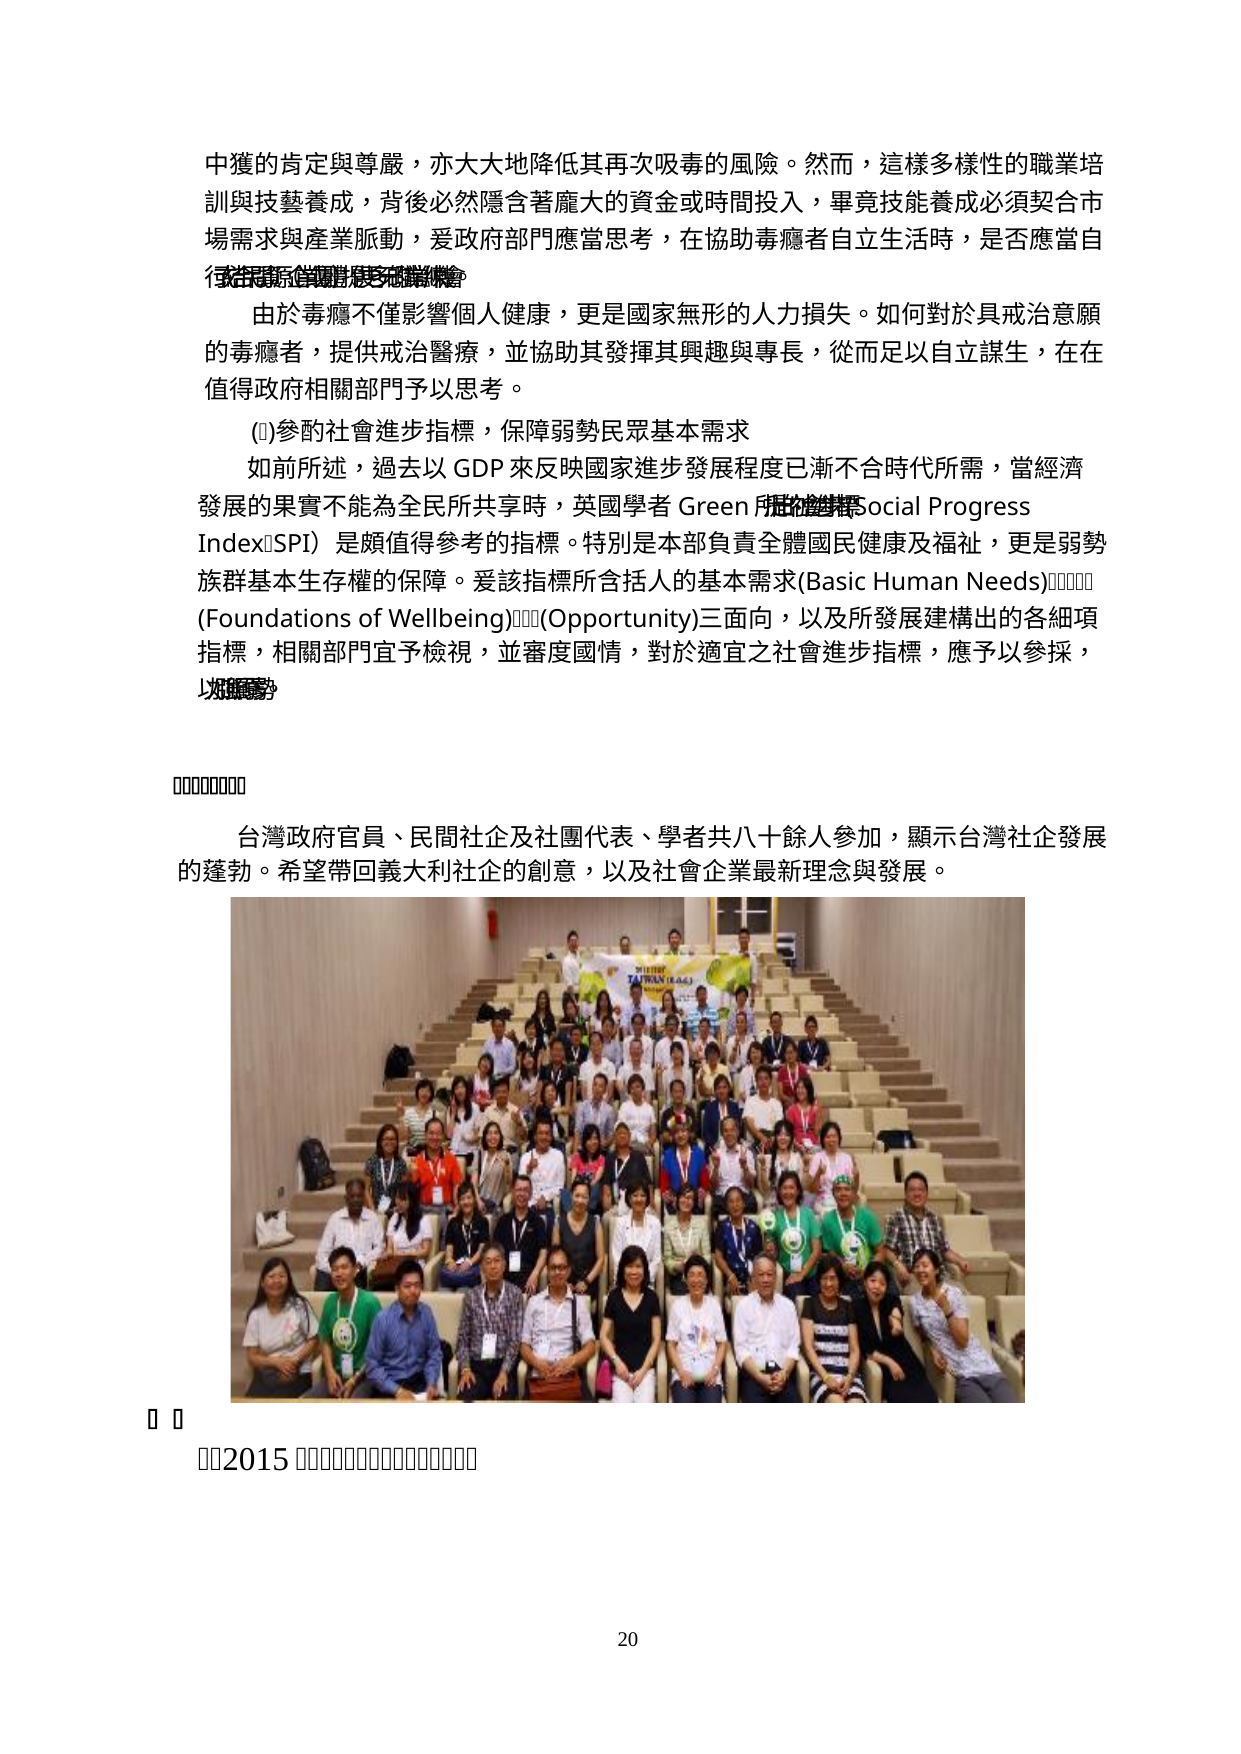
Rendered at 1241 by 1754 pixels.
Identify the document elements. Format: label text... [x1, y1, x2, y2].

subtitle 一、2015社會企業世界論壇臺灣代表團名冊 [198, 1441, 1107, 1478]
text (四)參酌社會進步指標，保障弱勢民眾基本需求 [204, 411, 1107, 449]
text 台灣代表團大合照 [148, 777, 1107, 799]
text 如前所述，過去以GDP來反映國家進步發展程度已漸不合時代所需，當經濟發展的果實不能為全民所共享時，英國學者Green所提出的社會進步指標(Social Progress Index；SPI）是頗值得參考的指標。特別是本部負責全體國民健康及福祉，更是弱勢族群基本生存權的保障。爰該指標所含括人的基本需求(Basic Human Needs)、基礎福祉(Foundations of Wellbeing)和機會(Opportunity)三面向，以及所發展建構出的各細項指標，相關部門宜予檢視，並審度國情，對於適宜之社會進步指標，應予以參採，以加強照顧弱勢。 [198, 449, 1107, 711]
text 中獲的肯定與尊嚴，亦大大地降低其再次吸毒的風險。然而，這樣多樣性的職業培訓與技藝養成，背後必然隱含著龐大的資金或時間投入，畢竟技能養成必須契合市場需求與產業脈動，爰政府部門應當思考，在協助毒癮者自立生活時，是否應當自行或結合民間資源（企業或團體）提供更多元的職業訓練機會。 [204, 149, 1107, 299]
subtitle 附 錄 [148, 1403, 1107, 1441]
text 台灣政府官員、民間社企及社團代表、學者共八十餘人參加，顯示台灣社企發展的蓬勃。希望帶回義大利社企的創意，以及社會企業最新理念與發展。 [177, 829, 1107, 886]
text 由於毒癮不僅影響個人健康，更是國家無形的人力損失。如何對於具戒治意願的毒癮者，提供戒治醫療，並協助其發揮其興趣與專長，從而足以自立謀生，在在值得政府相關部門予以思考。 [204, 299, 1107, 411]
picture [230, 897, 1025, 1403]
